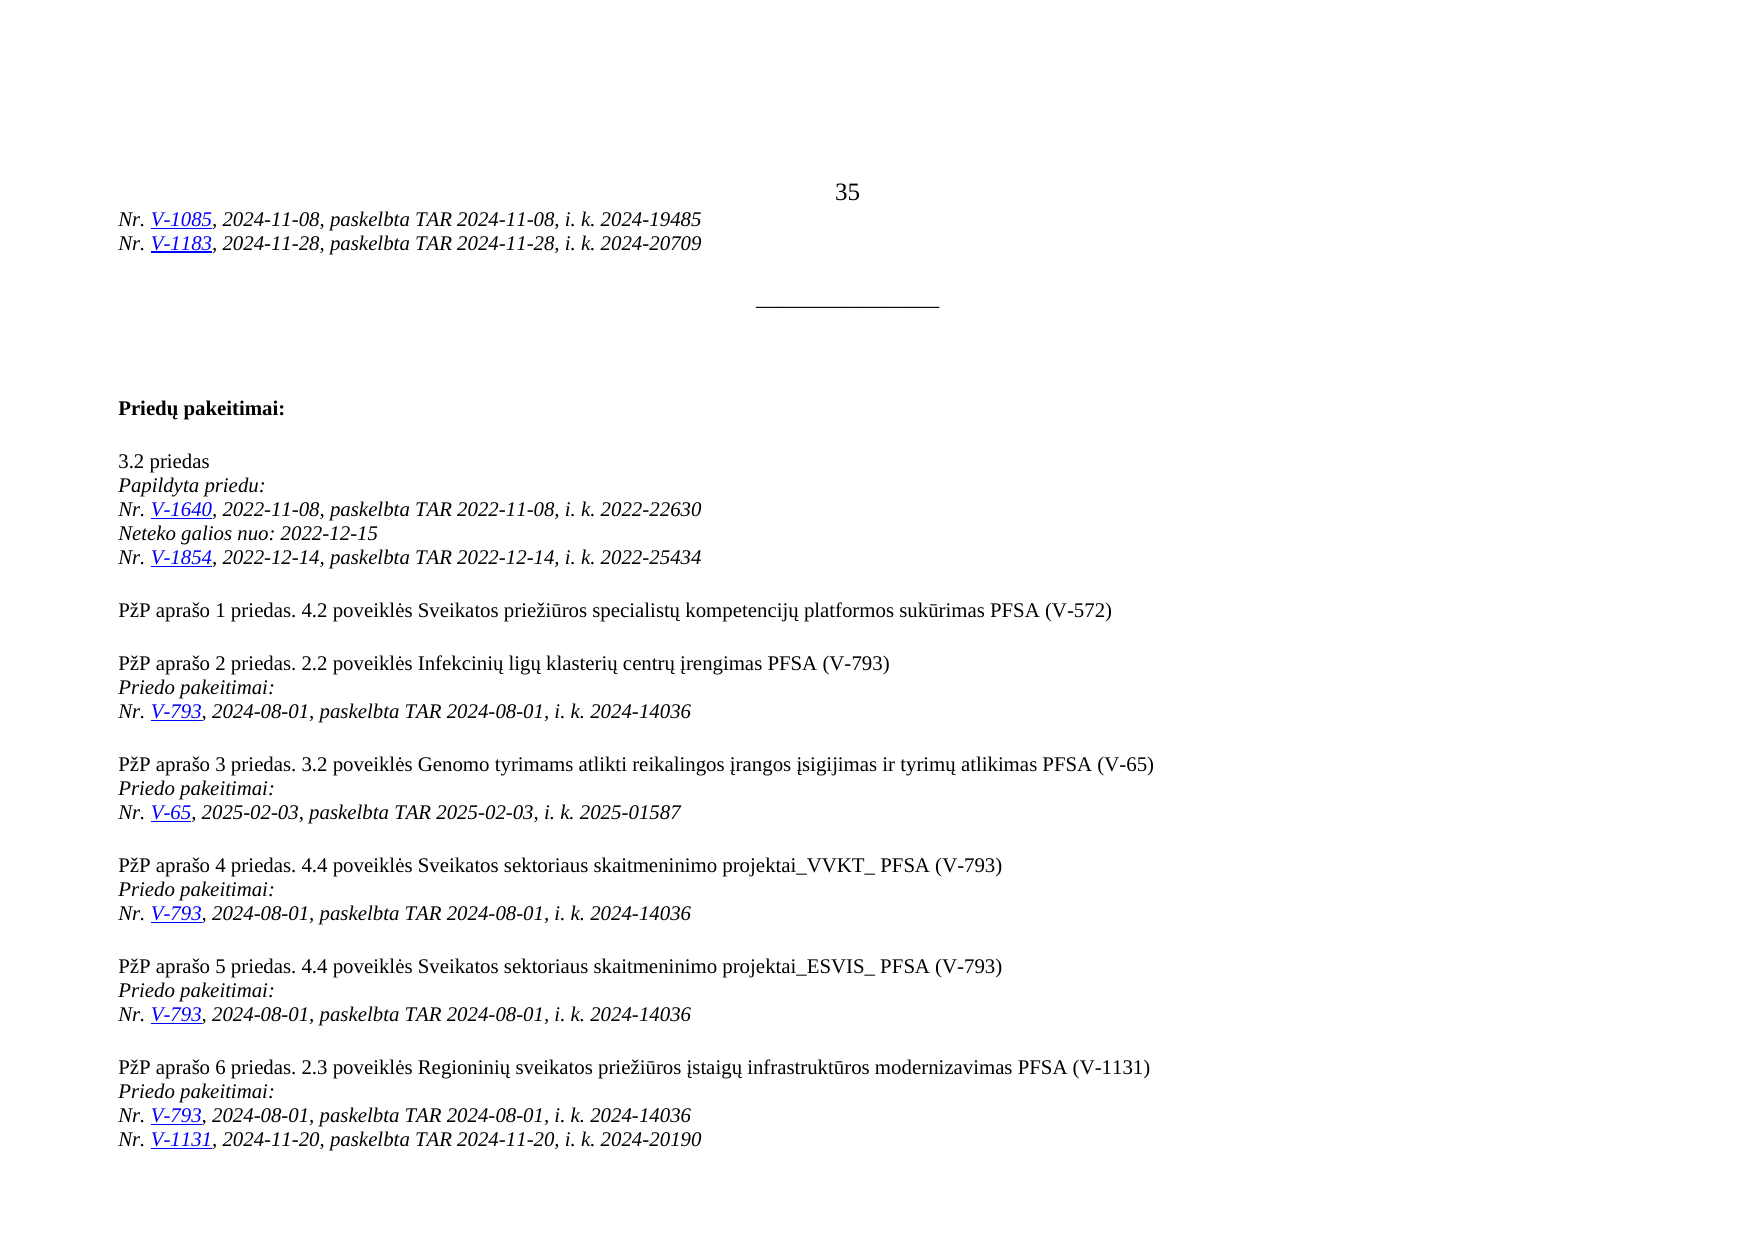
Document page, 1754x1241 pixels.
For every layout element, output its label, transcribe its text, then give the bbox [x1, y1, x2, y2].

text Priedo pakeitimai: [118, 675, 1577, 699]
text Nr. V-793, 2024-08-01, paskelbta TAR 2024-08-01, i. k. 2024-14036 [118, 1002, 1577, 1026]
text PžP aprašo 5 priedas. 4.4 poveiklės Sveikatos sektoriaus skaitmeninimo projektai_ESVIS_ PFSA (V-793) [118, 954, 1577, 978]
text Nr. V-1854, 2022-12-14, paskelbta TAR 2022-12-14, i. k. 2022-25434 [118, 545, 1577, 569]
text Nr. V-1085, 2024-11-08, paskelbta TAR 2024-11-08, i. k. 2024-19485 [118, 207, 1577, 231]
text Nr. V-65, 2025-02-03, paskelbta TAR 2025-02-03, i. k. 2025-01587 [118, 800, 1577, 824]
text Nr. V-793, 2024-08-01, paskelbta TAR 2024-08-01, i. k. 2024-14036 [118, 901, 1577, 925]
text Neteko galios nuo: 2022-12-15 [118, 521, 1577, 545]
text PžP aprašo 6 priedas. 2.3 poveiklės Regioninių sveikatos priežiūros įstaigų infrastruktūros modernizavimas PFSA (V-1131) [118, 1054, 1577, 1079]
text Nr. V-1131, 2024-11-20, paskelbta TAR 2024-11-20, i. k. 2024-20190 [118, 1127, 1577, 1151]
text Priedų pakeitimai: [118, 396, 1577, 420]
text Nr. V-793, 2024-08-01, paskelbta TAR 2024-08-01, i. k. 2024-14036 [118, 699, 1577, 723]
text 3.2 priedas [118, 449, 1577, 473]
text Priedo pakeitimai: [118, 877, 1577, 901]
text Priedo pakeitimai: [118, 978, 1577, 1002]
text Nr. V-1183, 2024-11-28, paskelbta TAR 2024-11-28, i. k. 2024-20709 [118, 231, 1577, 255]
text PžP aprašo 2 priedas. 2.2 poveiklės Infekcinių ligų klasterių centrų įrengimas PFSA (V-793) [118, 651, 1577, 675]
text Nr. V-793, 2024-08-01, paskelbta TAR 2024-08-01, i. k. 2024-14036 [118, 1103, 1577, 1127]
text PžP aprašo 3 priedas. 3.2 poveiklės Genomo tyrimams atlikti reikalingos įrangos įsigijimas ir tyrimų atlikimas PFSA (V-65) [118, 752, 1577, 776]
text Papildyta priedu: [118, 473, 1577, 497]
text PžP aprašo 4 priedas. 4.4 poveiklės Sveikatos sektoriaus skaitmeninimo projektai_VVKT_ PFSA (V-793) [118, 853, 1577, 877]
text Priedo pakeitimai: [118, 776, 1577, 800]
text PžP aprašo 1 priedas. 4.2 poveiklės Sveikatos priežiūros specialistų kompetencijų platformos sukūrimas PFSA (V-572) [118, 598, 1577, 622]
text ________________ [118, 283, 1577, 310]
text Priedo pakeitimai: [118, 1079, 1577, 1103]
text Nr. V-1640, 2022-11-08, paskelbta TAR 2022-11-08, i. k. 2022-22630 [118, 497, 1577, 521]
